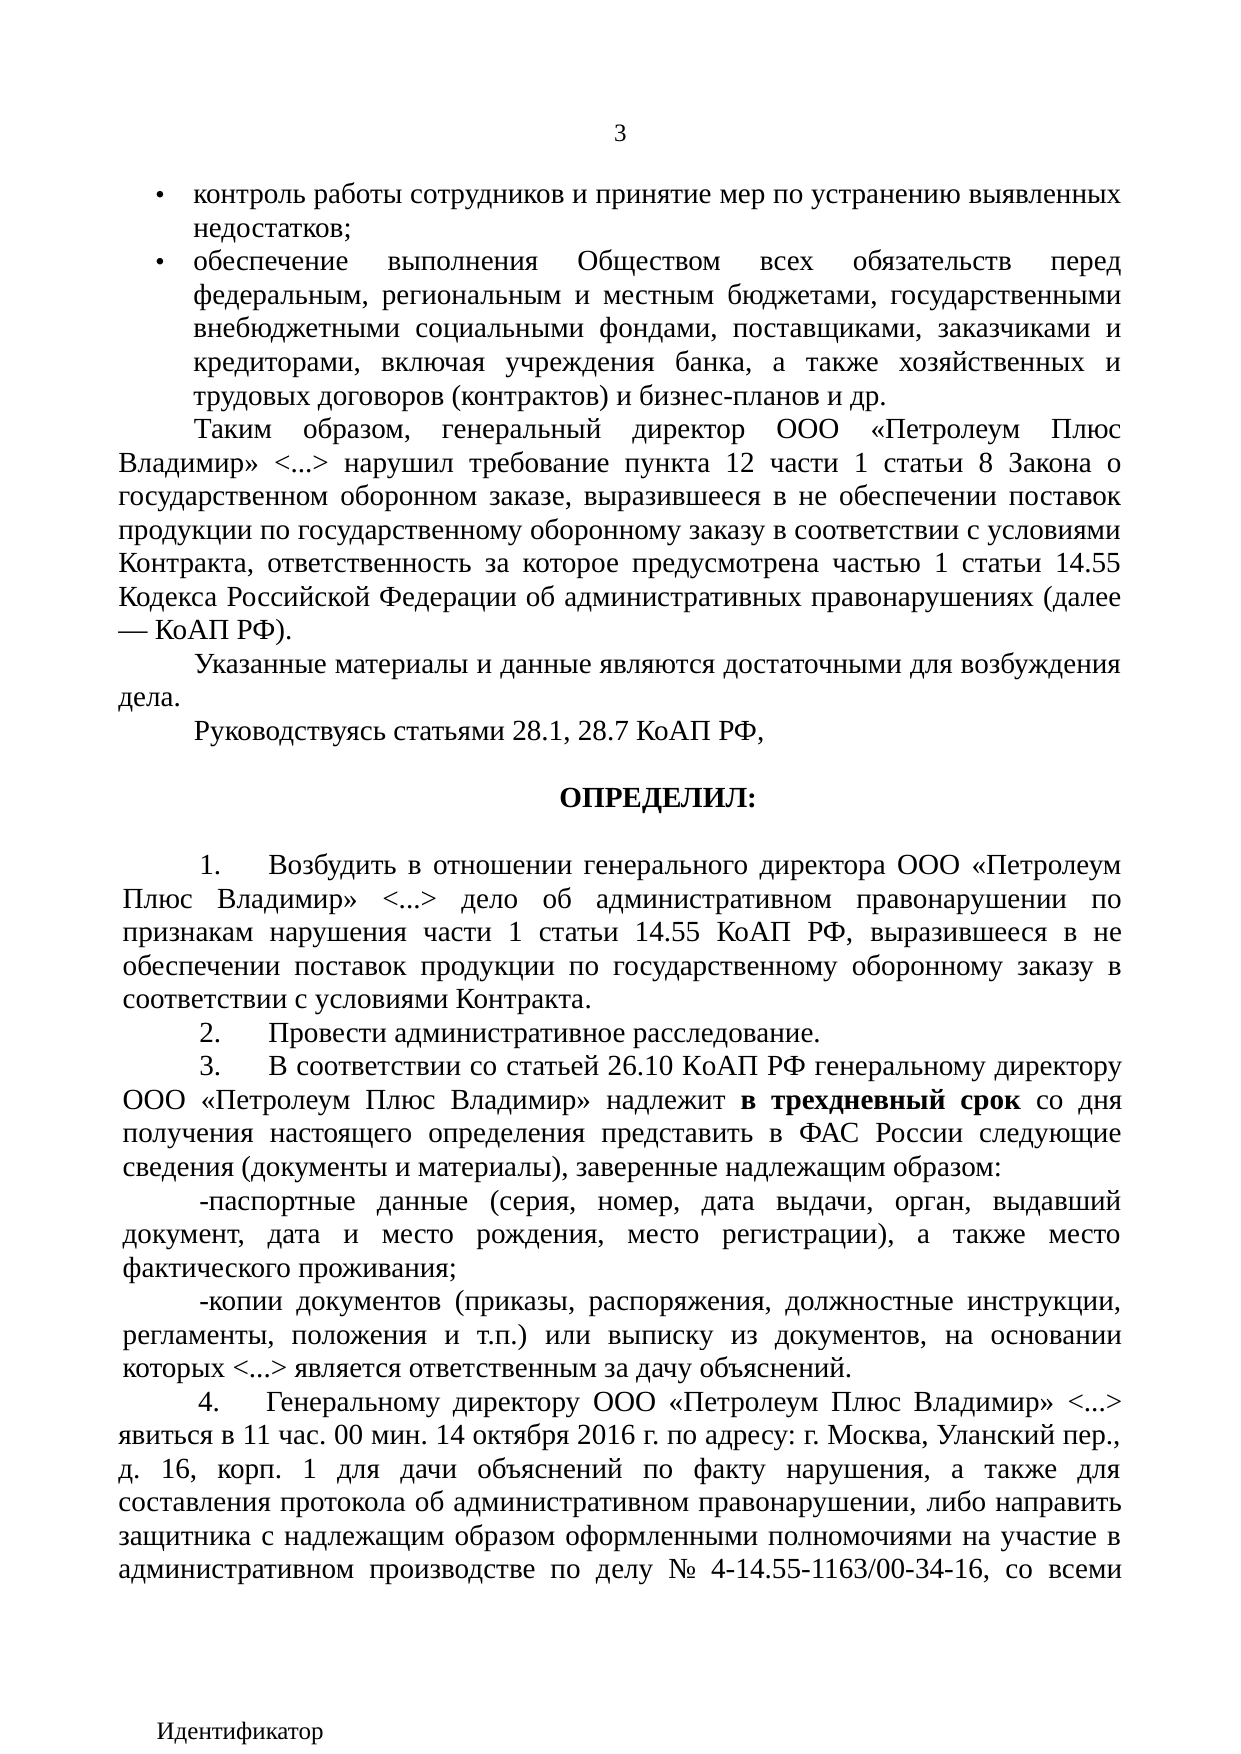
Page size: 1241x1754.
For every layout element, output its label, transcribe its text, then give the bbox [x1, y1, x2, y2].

list контроль работы сотрудников и принятие мер по устранению выявленных недостатков; [156, 176, 1122, 243]
list В соответствии со статьей 26.10 КоАП РФ генеральному директору ООО «Петролеум Плюс Владимир» надлежит в трехдневный срок со дня получения настоящего определения представить в ФАС России следующие сведения (документы и материалы), заверенные надлежащим образом: [122, 1048, 1122, 1183]
text -копии документов (приказы, распоряжения, должностные инструкции, регламенты, положения и т.п.) или выписку из документов, на основании которых <...> является ответственным за дачу объяснений. [122, 1283, 1122, 1384]
text -паспортные данные (серия, номер, дата выдачи, орган, выдавший документ, дата и место рождения, место регистрации), а также место фактического проживания; [122, 1183, 1122, 1283]
text 4. Генеральному директору ООО «Петролеум Плюс Владимир» <...> явиться в 11 час. 00 мин. 14 октября 2016 г. по адресу: г. Москва, Уланский пер., д. 16, корп. 1 для дачи объяснений по факту нарушения, а также для составления протокола об административном правонарушении, либо направить защитника с надлежащим образом оформленными полномочиями на участие в административном производстве по делу № 4-14.55-1163/00-34-16, со всеми [118, 1384, 1122, 1585]
list Возбудить в отношении генерального директора ООО «Петролеум Плюс Владимир» <...> дело об административном правонарушении по признакам нарушения части 1 статьи 14.55 КоАП РФ, выразившееся в не обеспечении поставок продукции по государственному оборонному заказу в соответствии с условиями Контракта. [122, 847, 1122, 1015]
text ОПРЕДЕЛИЛ: [118, 780, 1122, 814]
text Руководствуясь статьями 28.1, 28.7 КоАП РФ, [118, 713, 1122, 747]
list Провести административное расследование. [122, 1015, 1122, 1048]
text Таким образом, генеральный директор ООО «Петролеум Плюс Владимир» <...> нарушил требование пункта 12 части 1 статьи 8 Закона о государственном оборонном заказе, выразившееся в не обеспечении поставок продукции по государственному оборонному заказу в соответствии с условиями Контракта, ответственность за которое предусмотрена частью 1 статьи 14.55 Кодекса Российской Федерации об административных правонарушениях (далее — КоАП РФ). [118, 411, 1122, 646]
list обеспечение выполнения Обществом всех обязательств перед федеральным, региональным и местным бюджетами, государственными внебюджетными социальными фондами, поставщиками, заказчиками и кредиторами, включая учреждения банка, а также хозяйственных и трудовых договоров (контрактов) и бизнес-планов и др. [156, 243, 1122, 411]
text Указанные материалы и данные являются достаточными для возбуждения дела. [118, 646, 1122, 713]
